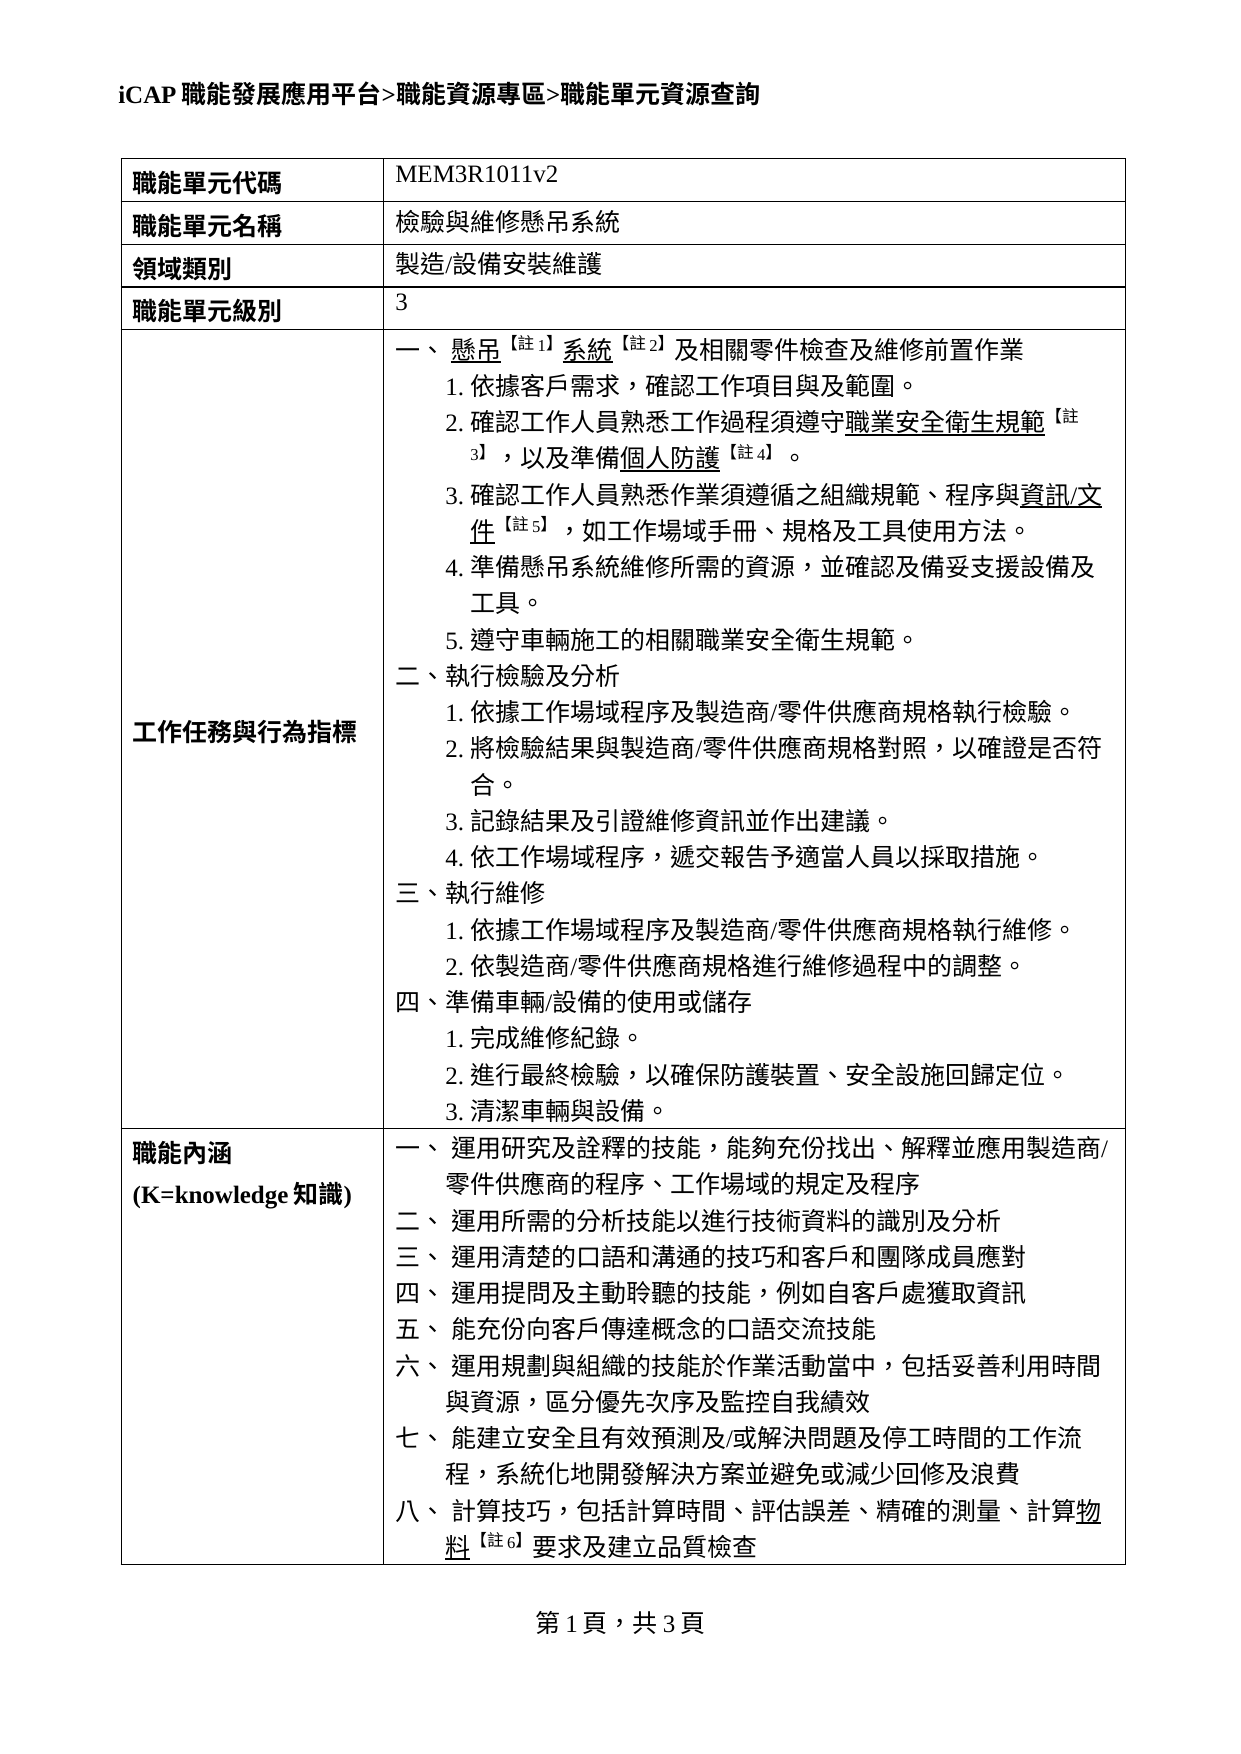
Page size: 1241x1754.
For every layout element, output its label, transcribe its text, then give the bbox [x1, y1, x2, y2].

table_cell 職能單元名稱 [122, 202, 383, 244]
table_cell 領域類別 [122, 245, 383, 286]
table_cell 檢驗與維修懸吊系統 [384, 202, 1125, 244]
table_cell 製造/設備安裝維護 [384, 245, 1125, 286]
table_cell 職能內涵 (K=knowledge知識) [122, 1129, 383, 1564]
table_cell 運用研究及詮釋的技能，能夠充份找出、解釋並應用製造商/零件供應商的程序、工作場域的規定及程序 運用所需的分析技能以進行技術資料的識別及分析 運用清楚的口語和溝通的技巧和客戶和團隊成員應對 運用提問及主動聆聽的技能，例如自客戶處獲取資訊 能充份向客戶傳達概念的口語交流技能 運用規劃與組織的技能於作業活動當中，包括妥善利用時間與資源，區分優先次序及監控自我績效 能建立安全且有效預測及/或解決問題及停工時間的工作流程，系統化地開發解決方案並避免或減少回修及浪費 計算技巧，包括計算時間、評估誤差、精確的測量、計算物料【註6】要求及建立品質檢查 運用包含測量設備的使用、電腦化技術、特種工具及測試裝置、通訊裝置、結果回報/記錄，以及特殊工具和設備【註7】等項目的懸吊系統檢驗及維修相關的工作場域技術 [384, 1129, 1125, 1564]
table_cell 工作任務與行為指標 [122, 330, 383, 1128]
table_cell 職能單元級別 [122, 288, 383, 329]
table_header MEM3R1011v2 [384, 159, 1125, 201]
table_header 職能單元代碼 [122, 159, 383, 201]
table_cell 懸吊【註1】系統【註2】及相關零件檢查及維修前置作業 依據客戶需求，確認工作項目與及範圍。 確認工作人員熟悉工作過程須遵守職業安全衛生規範【註3】，以及準備個人防護【註4】。 確認工作人員熟悉作業須遵循之組織規範、程序與資訊/文件【註5】，如工作場域手冊、規格及工具使用方法。 準備懸吊系統維修所需的資源，並確認及備妥支援設備及工具。 遵守車輛施工的相關職業安全衛生規範。 二、執行檢驗及分析 依據工作場域程序及製造商/零件供應商規格執行檢驗。 將檢驗結果與製造商/零件供應商規格對照，以確證是否符合。 記錄結果及引證維修資訊並作出建議。 依工作場域程序，遞交報告予適當人員以採取措施。 三、執行維修 依據工作場域程序及製造商/零件供應商規格執行維修。 依製造商/零件供應商規格進行維修過程中的調整。 四、準備車輛/設備的使用或儲存 完成維修紀錄。 進行最終檢驗，以確保防護裝置、安全設施回歸定位。 清潔車輛與設備。 [384, 330, 1125, 1128]
table_cell 3 [384, 288, 1125, 329]
